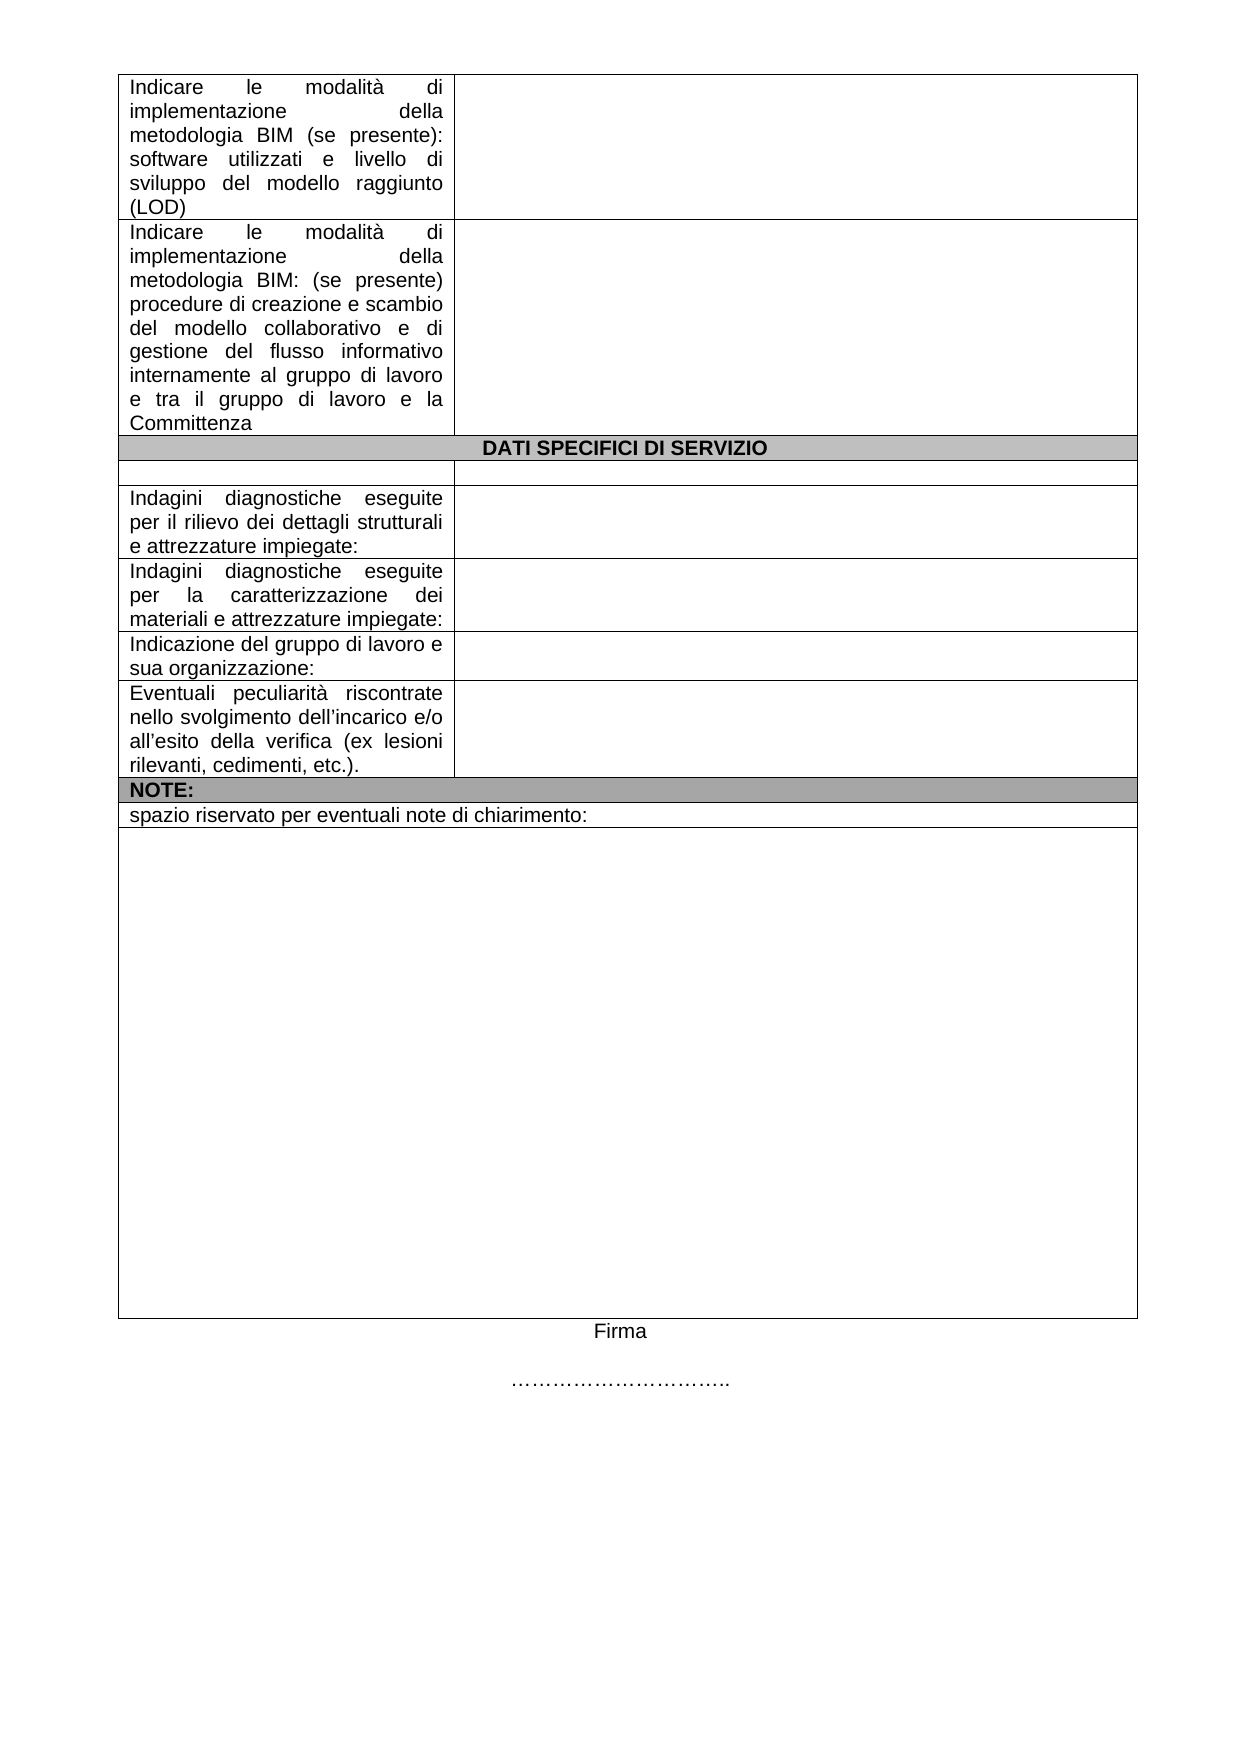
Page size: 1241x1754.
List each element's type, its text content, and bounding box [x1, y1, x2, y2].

table_cell [455, 461, 1137, 485]
table_cell [455, 681, 1137, 777]
table_cell Indicazione del gruppo di lavoro e sua organizzazione: [119, 632, 454, 680]
table_cell Eventuali peculiarità riscontrate nello svolgimento dell’incarico e/o all’esito della verifica (ex lesioni rilevanti, cedimenti, etc.). [119, 681, 454, 777]
table_cell [455, 486, 1137, 558]
table_cell [455, 559, 1137, 631]
table_cell Indicare le modalità di implementazione della metodologia BIM (se presente): software utilizzati e livello di sviluppo del modello raggiunto (LOD) [119, 75, 454, 218]
table_cell DATI SPECIFICI DI SERVIZIO [119, 436, 1137, 460]
table_cell Indagini diagnostiche eseguite per la caratterizzazione dei materiali e attrezzature impiegate: [119, 559, 454, 631]
table_cell [119, 461, 454, 485]
text Firma [118, 1319, 1122, 1343]
table_cell spazio riservato per eventuali note di chiarimento: [119, 803, 1137, 827]
table_cell Indagini diagnostiche eseguite per il rilievo dei dettagli strutturali e attrezzature impiegate: [119, 486, 454, 558]
text ………………………….. [118, 1367, 1122, 1391]
table_cell NOTE: [119, 778, 1137, 802]
table_cell Indicare le modalità di implementazione della metodologia BIM: (se presente) procedure di creazione e scambio del modello collaborativo e di gestione del flusso informativo internamente al gruppo di lavoro e tra il gruppo di lavoro e la Committenza [119, 220, 454, 435]
table_cell [119, 828, 1137, 1318]
table_cell [455, 75, 1137, 218]
table_cell [455, 220, 1137, 435]
table_cell [455, 632, 1137, 680]
